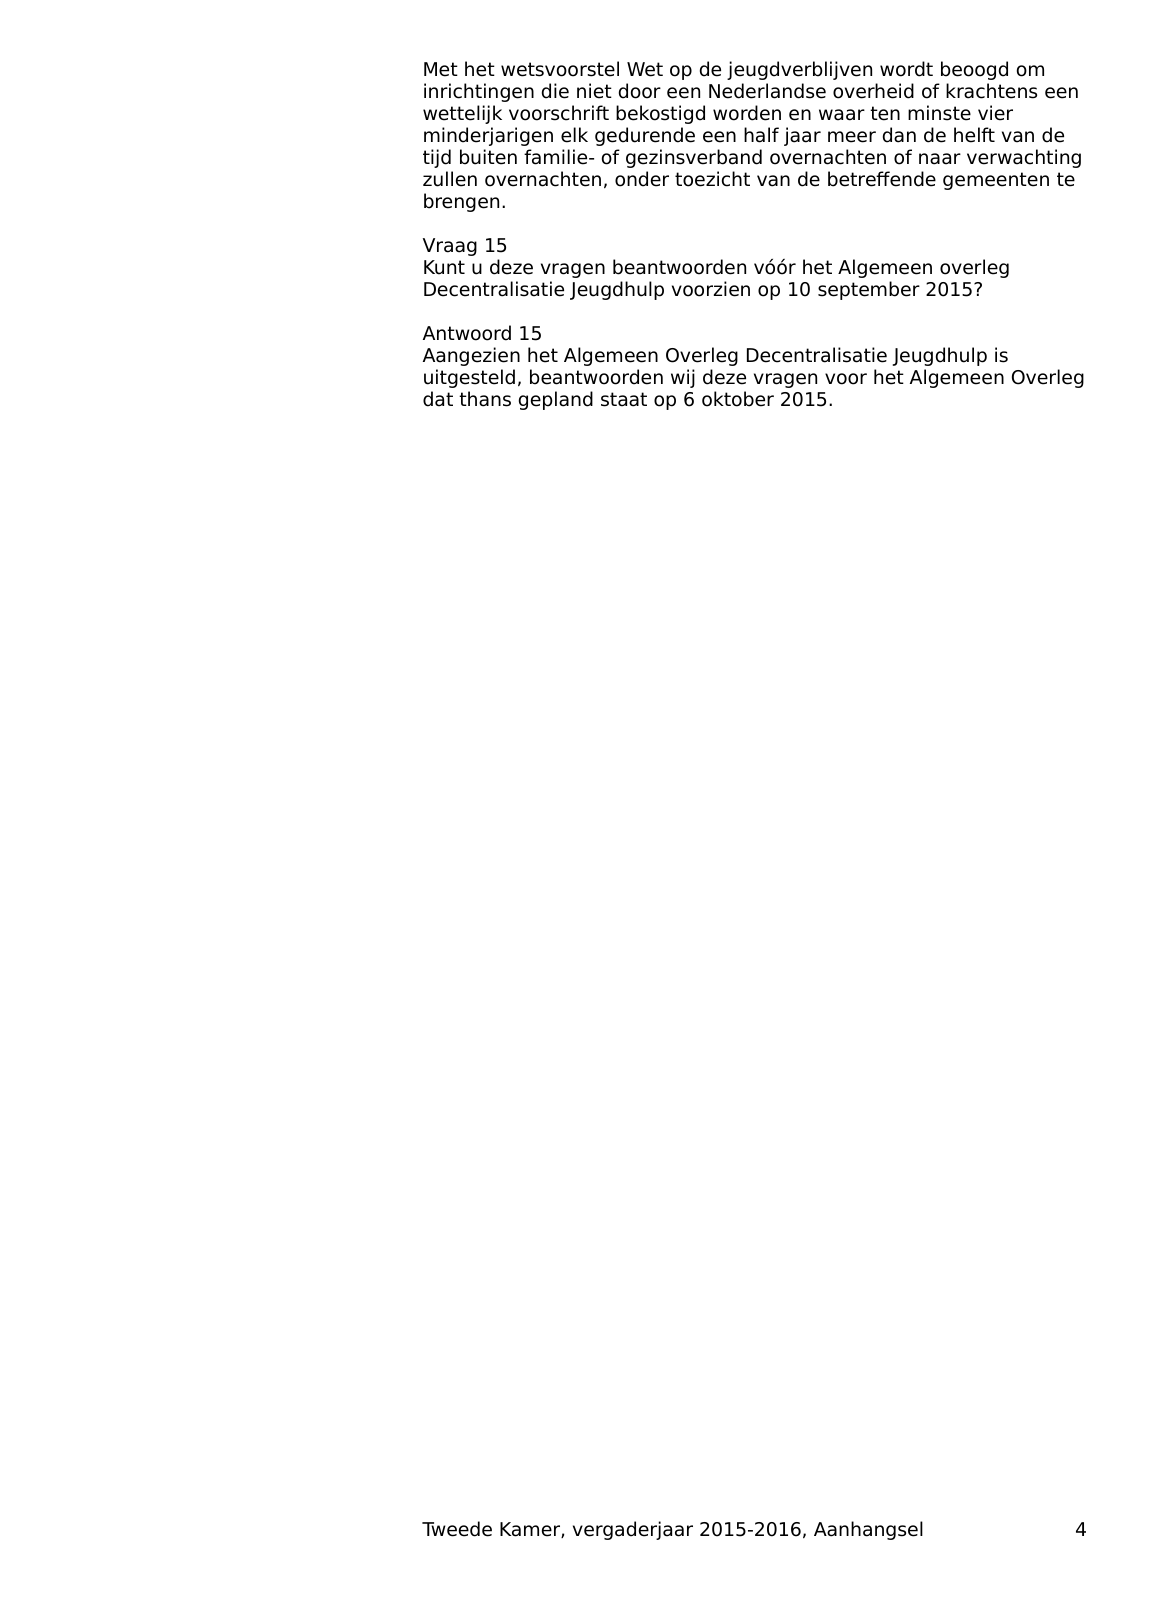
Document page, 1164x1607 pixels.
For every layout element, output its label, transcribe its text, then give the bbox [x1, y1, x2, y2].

text Met het wetsvoorstel Wet op de jeugdverblijven wordt beoogd om inrichtingen die niet door een Nederlandse overheid of krachtens een wettelijk voorschrift bekostigd worden en waar ten minste vier minderjarigen elk gedurende een half jaar meer dan de helft van de tijd buiten familie- of gezinsverband overnachten of naar verwachting zullen overnachten, onder toezicht van de betreffende gemeenten te brengen. [422, 59, 1087, 213]
text Vraag 15 [422, 235, 1087, 257]
text Aangezien het Algemeen Overleg Decentralisatie Jeugdhulp is uitgesteld, beantwoorden wij deze vragen voor het Algemeen Overleg dat thans gepland staat op 6 oktober 2015. [422, 345, 1087, 411]
text Antwoord 15 [422, 323, 1087, 345]
text Kunt u deze vragen beantwoorden vóór het Algemeen overleg Decentralisatie Jeugdhulp voorzien op 10 september 2015? [422, 257, 1087, 301]
